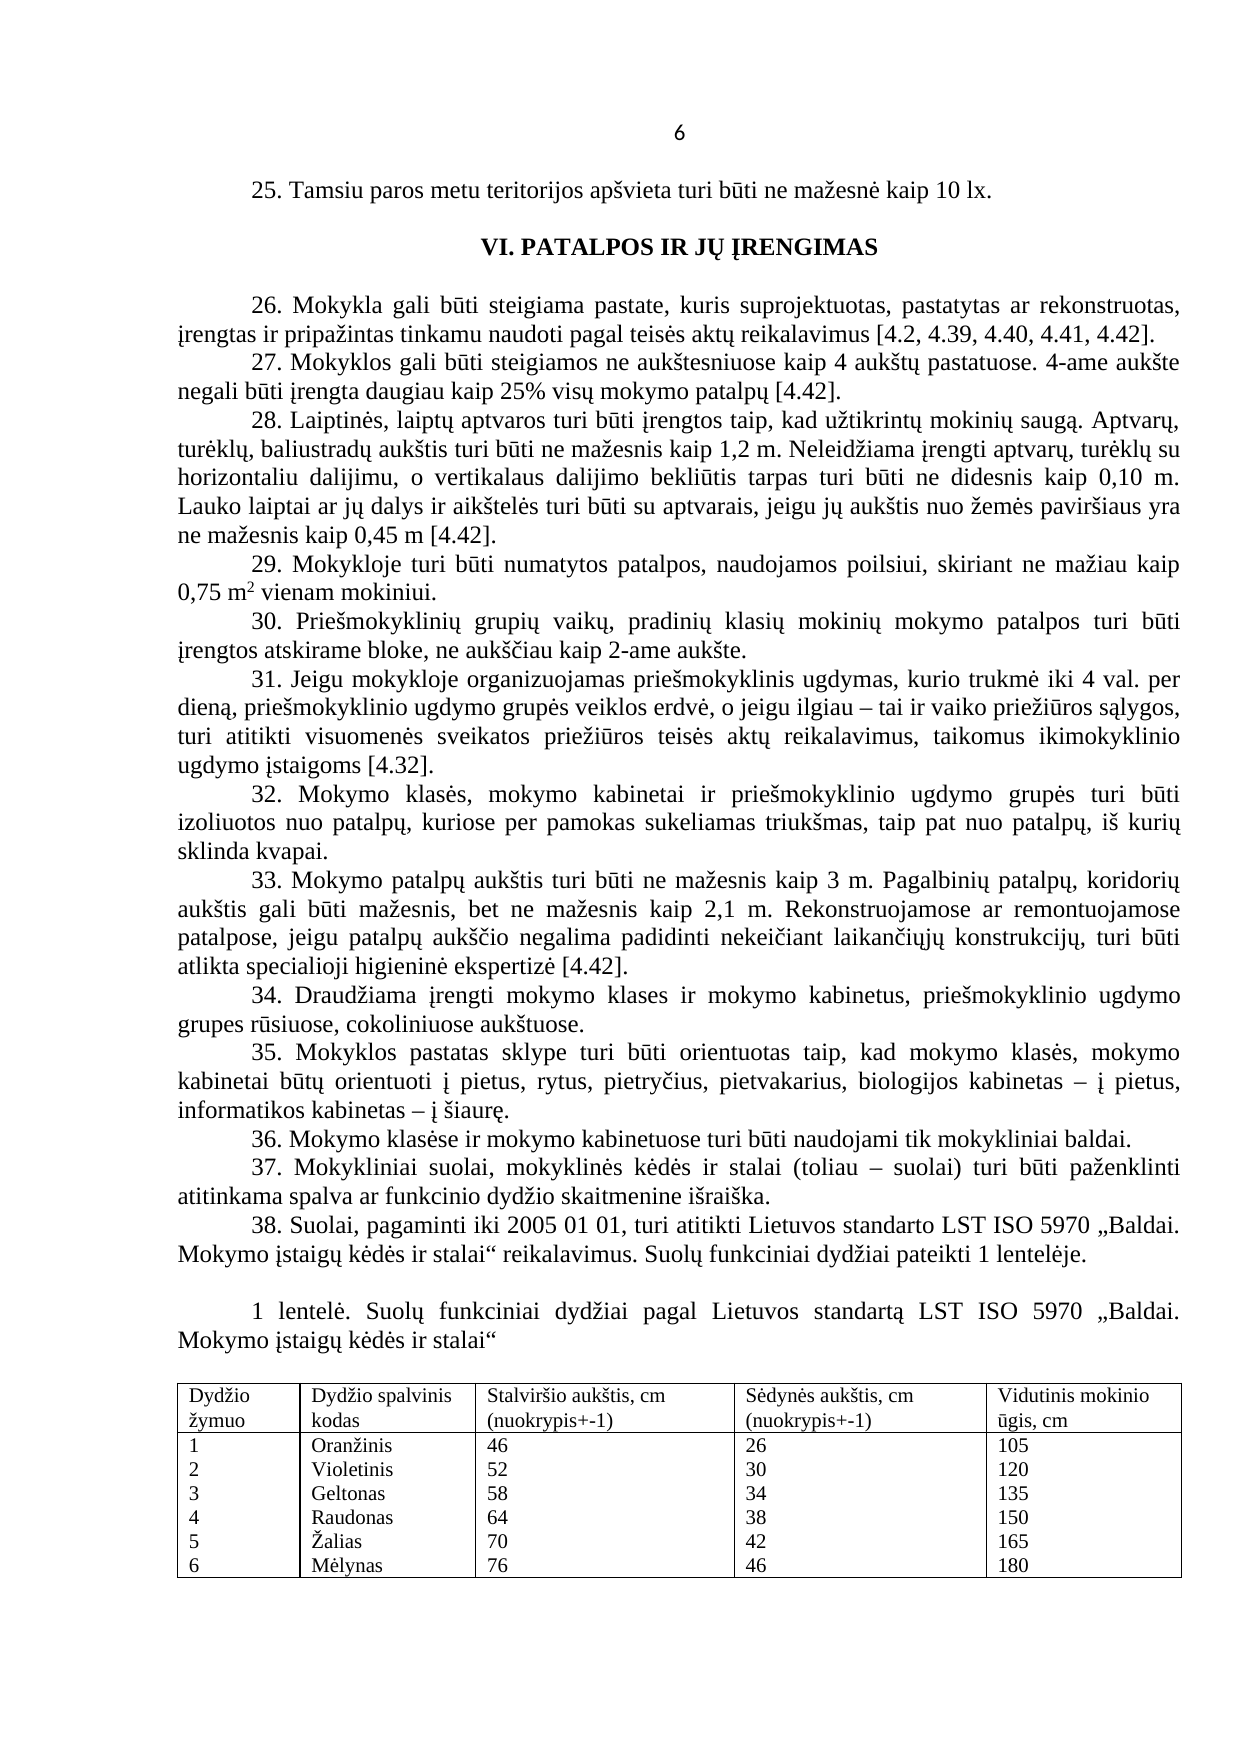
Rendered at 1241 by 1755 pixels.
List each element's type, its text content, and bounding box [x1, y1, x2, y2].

text 28. Laiptinės, laiptų aptvaros turi būti įrengtos taip, kad užtikrintų mokinių saugą. Aptvarų, turėklų, baliustradų aukštis turi būti ne mažesnis kaip 1,2 m. Neleidžiama įrengti aptvarų, turėklų su horizontaliu dalijimu, o vertikalaus dalijimo bekliūtis tarpas turi būti ne didesnis kaip 0,10 m. Lauko laiptai ar jų dalys ir aikštelės turi būti su aptvarais, jeigu jų aukštis nuo žemės paviršiaus yra ne mažesnis kaip 0,45 m [4.42]. [177, 405, 1181, 549]
table_cell 1 [178, 1433, 299, 1457]
text 37. Mokykliniai suolai, mokyklinės kėdės ir stalai (toliau – suolai) turi būti paženklinti atitinkama spalva ar funkcinio dydžio skaitmenine išraiška. [177, 1152, 1181, 1210]
text 31. Jeigu mokykloje organizuojamas priešmokyklinis ugdymas, kurio trukmė iki 4 val. per dieną, priešmokyklinio ugdymo grupės veiklos erdvė, o jeigu ilgiau – tai ir vaiko priežiūros sąlygos, turi atitikti visuomenės sveikatos priežiūros teisės aktų reikalavimus, taikomus ikimokyklinio ugdymo įstaigoms [4.32]. [177, 664, 1181, 779]
text 26. Mokykla gali būti steigiama pastate, kuris suprojektuotas, pastatytas ar rekonstruotas, įrengtas ir pripažintas tinkamu naudoti pagal teisės aktų reikalavimus [4.2, 4.39, 4.40, 4.41, 4.42]. [177, 290, 1181, 347]
table_header Dydžio žymuo [178, 1384, 299, 1432]
table_cell 3 [178, 1481, 299, 1505]
table_cell 38 [735, 1505, 986, 1529]
text 34. Draudžiama įrengti mokymo klases ir mokymo kabinetus, priešmokyklinio ugdymo grupes rūsiuose, cokoliniuose aukštuose. [177, 980, 1181, 1037]
table_cell 135 [987, 1481, 1181, 1505]
text 27. Mokyklos gali būti steigiamos ne aukštesniuose kaip 4 aukštų pastatuose. 4-ame aukšte negali būti įrengta daugiau kaip 25% visų mokymo patalpų [4.42]. [177, 347, 1181, 405]
table_cell 52 [476, 1457, 734, 1481]
text 32. Mokymo klasės, mokymo kabinetai ir priešmokyklinio ugdymo grupės turi būti izoliuotos nuo patalpų, kuriose per pamokas sukeliamas triukšmas, taip pat nuo patalpų, iš kurių sklinda kvapai. [177, 779, 1181, 865]
table_cell Oranžinis [301, 1433, 475, 1457]
table_cell 26 [735, 1433, 986, 1457]
table_cell 70 [476, 1529, 734, 1553]
table_header Sėdynės aukštis, cm (nuokrypis+-1) [735, 1384, 986, 1432]
table_cell 76 [476, 1553, 734, 1577]
table_cell 46 [476, 1433, 734, 1457]
table_cell 30 [735, 1457, 986, 1481]
table_cell Mėlynas [301, 1553, 475, 1577]
table_cell 58 [476, 1481, 734, 1505]
table_header Stalviršio aukštis, cm (nuokrypis+-1) [476, 1384, 734, 1432]
table_cell 165 [987, 1529, 1181, 1553]
text 33. Mokymo patalpų aukštis turi būti ne mažesnis kaip 3 m. Pagalbinių patalpų, koridorių aukštis gali būti mažesnis, bet ne mažesnis kaip 2,1 m. Rekonstruojamose ar remontuojamose patalpose, jeigu patalpų aukščio negalima padidinti nekeičiant laikančiųjų konstrukcijų, turi būti atlikta specialioji higieninė ekspertizė [4.42]. [177, 865, 1181, 980]
table_cell 150 [987, 1505, 1181, 1529]
table_cell 105 [987, 1433, 1181, 1457]
text VI. PATALPOS IR JŲ ĮRENGIMAS [177, 232, 1181, 261]
table_cell Raudonas [301, 1505, 475, 1529]
table_cell 34 [735, 1481, 986, 1505]
text 1 lentelė. Suolų funkciniai dydžiai pagal Lietuvos standartą LST ISO 5970 „Baldai. Mokymo įstaigų kėdės ir stalai“ [177, 1296, 1181, 1354]
text 25. Tamsiu paros metu teritorijos apšvieta turi būti ne mažesnė kaip 10 lx. [177, 175, 1181, 204]
table_cell 2 [178, 1457, 299, 1481]
table_cell 120 [987, 1457, 1181, 1481]
table_cell 5 [178, 1529, 299, 1553]
table_header Dydžio spalvinis kodas [301, 1384, 475, 1432]
table_cell 6 [178, 1553, 299, 1577]
text 30. Priešmokyklinių grupių vaikų, pradinių klasių mokinių mokymo patalpos turi būti įrengtos atskirame bloke, ne aukščiau kaip 2-ame aukšte. [177, 606, 1181, 664]
table_cell 4 [178, 1505, 299, 1529]
table_header Vidutinis mokinio ūgis, cm [987, 1384, 1181, 1432]
table_cell Geltonas [301, 1481, 475, 1505]
table_cell 46 [735, 1553, 986, 1577]
text 29. Mokykloje turi būti numatytos patalpos, naudojamos poilsiui, skiriant ne mažiau kaip 0,75 m2 vienam mokiniui. [177, 549, 1181, 606]
table_cell 180 [987, 1553, 1181, 1577]
table_cell Žalias [301, 1529, 475, 1553]
text 36. Mokymo klasėse ir mokymo kabinetuose turi būti naudojami tik mokykliniai baldai. [177, 1124, 1181, 1152]
table_cell 64 [476, 1505, 734, 1529]
table_cell Violetinis [301, 1457, 475, 1481]
text 38. Suolai, pagaminti iki 2005 01 01, turi atitikti Lietuvos standarto LST ISO 5970 „Baldai. Mokymo įstaigų kėdės ir stalai“ reikalavimus. Suolų funkciniai dydžiai pateikti 1 lentelėje. [177, 1210, 1181, 1267]
text 35. Mokyklos pastatas sklype turi būti orientuotas taip, kad mokymo klasės, mokymo kabinetai būtų orientuoti į pietus, rytus, pietryčius, pietvakarius, biologijos kabinetas – į pietus, informatikos kabinetas – į šiaurę. [177, 1037, 1181, 1124]
table_cell 42 [735, 1529, 986, 1553]
